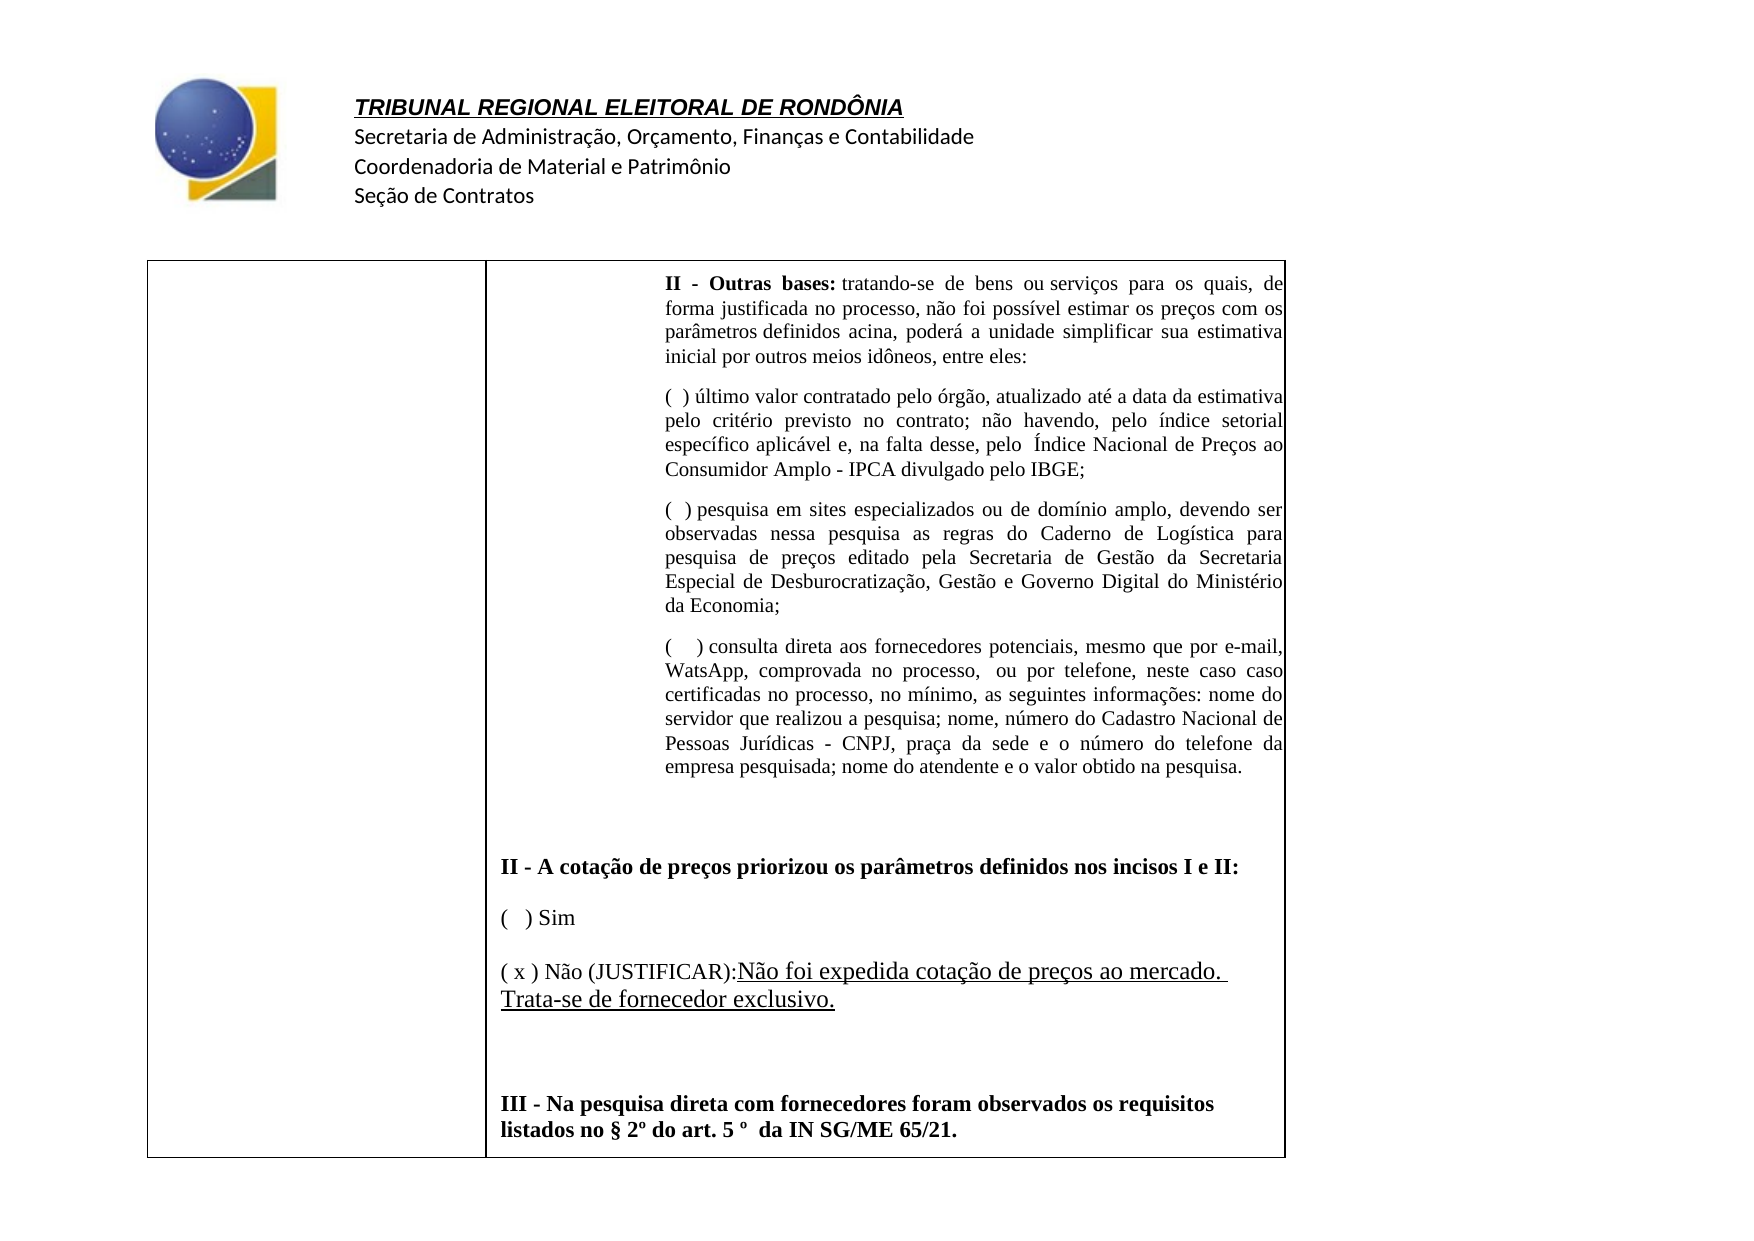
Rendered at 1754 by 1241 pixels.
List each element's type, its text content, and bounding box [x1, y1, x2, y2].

table_cell II - Outras bases: tratando-se de bens ou serviços para os quais, de forma justificada no processo, não foi possível estimar os preços com os parâmetros definidos acina, poderá a unidade simplificar sua estimativa inicial por outros meios idôneos, entre eles: ( ) último valor contratado pelo órgão, atualizado até a data da estimativa pelo critério previsto no contrato; não havendo, pelo índice setorial específico aplicável e, na falta desse, pelo Índice Nacional de Preços ao Consumidor Amplo - IPCA divulgado pelo IBGE; ( ) pesquisa em sites especializados ou de domínio amplo, devendo ser observadas nessa pesquisa as regras do Caderno de Logística para pesquisa de preços editado pela Secretaria de Gestão da Secretaria Especial de Desburocratização, Gestão e Governo Digital do Ministério da Economia; ( ) consulta direta aos fornecedores potenciais, mesmo que por e-mail, WatsApp, comprovada no processo, ou por telefone, neste caso caso certificadas no processo, no mínimo, as seguintes informações: nome do servidor que realizou a pesquisa; nome, número do Cadastro Nacional de Pessoas Jurídicas - CNPJ, praça da sede e o número do telefone da empresa pesquisada; nome do atendente e o valor obtido na pesquisa. II - A cotação de preços priorizou os parâmetros definidos nos incisos I e II: ( ) Sim ( x ) Não (JUSTIFICAR):Não foi expedida cotação de preços ao mercado. Trata-se de fornecedor exclusivo. III - Na pesquisa direta com fornecedores foram observados os requisitos listados no § 2º do art. 5 º da IN SG/ME 65/21. [487, 261, 1284, 1156]
table_cell [148, 261, 485, 1156]
